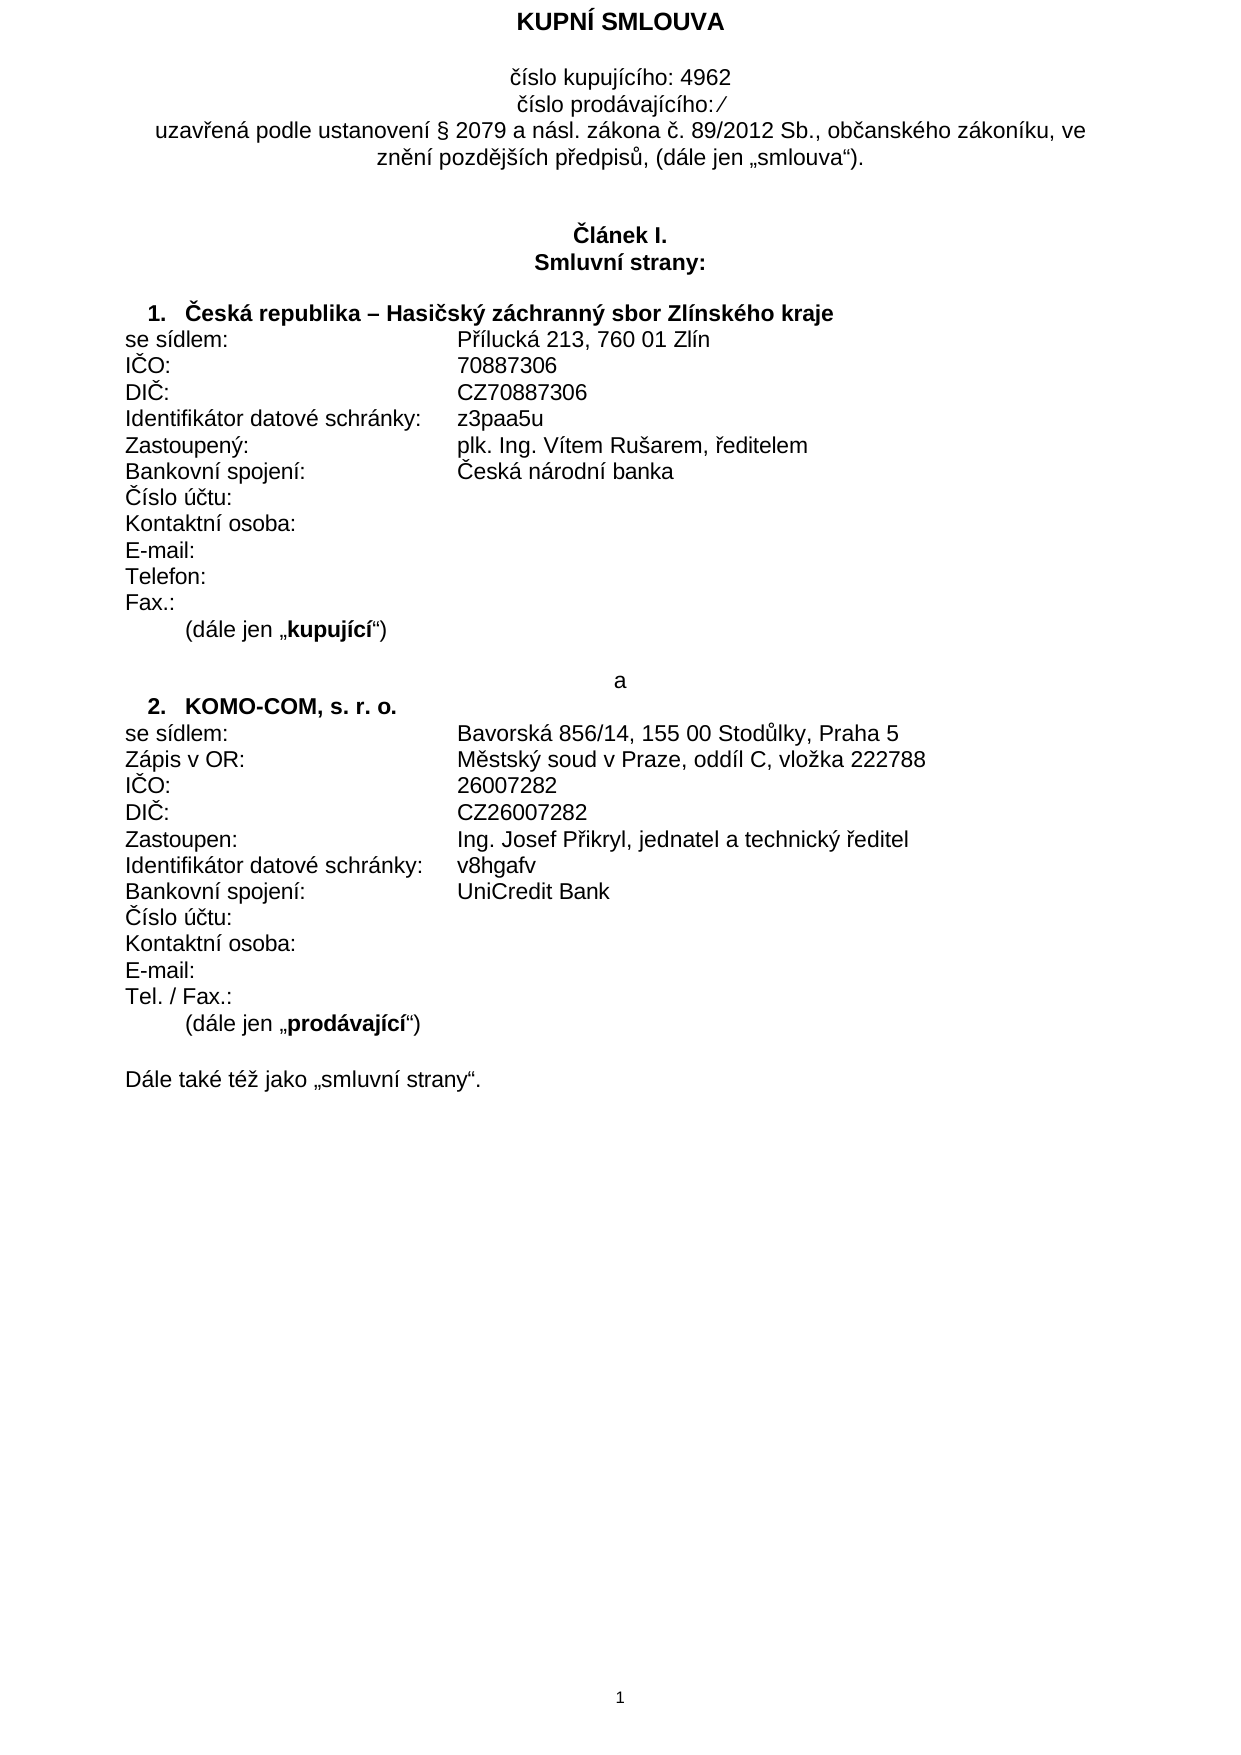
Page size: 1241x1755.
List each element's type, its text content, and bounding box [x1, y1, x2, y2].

text Kontaktní osoba: [125, 931, 1143, 957]
text Bankovní spojení: UniCredit Bank [125, 878, 1143, 904]
text Bankovní spojení: Česká národní banka [125, 458, 1143, 484]
text (dále jen „prodávající“) [185, 1010, 1143, 1036]
text Dále také též jako „smluvní strany“. [125, 1066, 1143, 1093]
text KUPNÍ SMLOUVA [490, 7, 751, 36]
text DIČ: CZ26007282 [125, 799, 1143, 826]
text Zápis v OR: Městský soud v Praze, oddíl C, vložka 222788 [125, 746, 1143, 773]
text Fax.: [125, 590, 1143, 616]
list KOMO-COM, s. r. o. [147, 694, 1143, 720]
text Kontaktní osoba: [125, 511, 1143, 537]
list Česká republika – Hasičský záchranný sbor Zlínského kraje [147, 300, 1143, 326]
text E-mail: [125, 957, 1143, 983]
text se sídlem: Bavorská 856/14, 155 00 Stodůlky, Praha 5 [125, 720, 1143, 746]
text Zastoupený: plk. Ing. Vítem Rušarem, ředitelem [125, 432, 1143, 458]
text číslo kupujícího: 4962 číslo prodávajícího: ∕ [489, 64, 751, 117]
text E-mail: [125, 537, 1143, 563]
text a [125, 667, 1116, 694]
text Číslo účtu: [125, 904, 1143, 931]
text IČO: 70887306 [125, 353, 1143, 379]
text (dále jen „kupující“) [185, 616, 1143, 642]
text Tel. / Fax.: [125, 983, 1143, 1010]
text Identifikátor datové schránky: z3paa5u [125, 406, 1143, 432]
text DIČ: CZ70887306 [125, 379, 1143, 405]
text se sídlem: Přílucká 213, 760 01 Zlín [125, 327, 1143, 353]
text Článek I. Smluvní strany: [534, 222, 706, 275]
text IČO: 26007282 [125, 773, 1143, 799]
text Číslo účtu: [125, 484, 1143, 511]
text Zastoupen: Ing. Josef Přikryl, jednatel a technický ředitel Identifikátor datové schránky: v8hgafv [125, 826, 970, 878]
text Telefon: [125, 563, 1143, 590]
text uzavřená podle ustanovení § 2079 a násl. zákona č. 89/2012 Sb., občanského zákoníku, ve znění pozdějších předpisů, (dále jen „smlouva“). [131, 117, 1110, 170]
